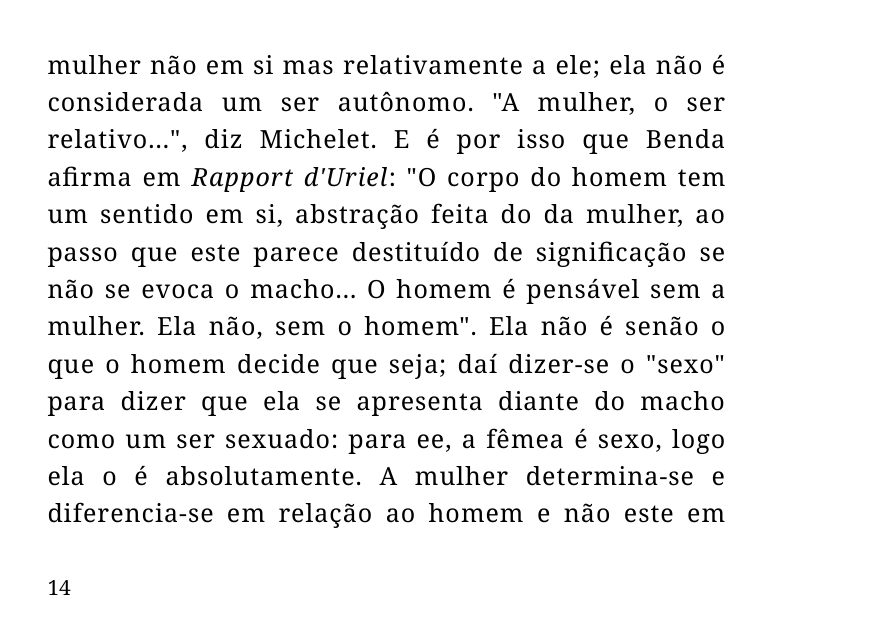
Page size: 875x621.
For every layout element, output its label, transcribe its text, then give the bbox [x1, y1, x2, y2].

text mulher não em si mas relativamente a ele; ela não é considerada um ser autônomo. "A mulher, o ser relativo...", diz Michelet. E é por isso que Benda afirma em Rapport d'Uriel: "O corpo do homem tem um sentido em si, abstração feita do da mulher, ao passo que este parece destituído de significação se não se evoca o macho... O homem é pensável sem a mulher. Ela não, sem o homem". Ela não é senão o que o homem decide que seja; daí dizer-se o "sexo" para dizer que ela se apresenta diante do macho como um ser sexuado: para ee, a fêmea é sexo, logo ela o é absolutamente. A mulher determina-se e diferencia-se em relação ao homem e não este em [47, 47, 726, 530]
